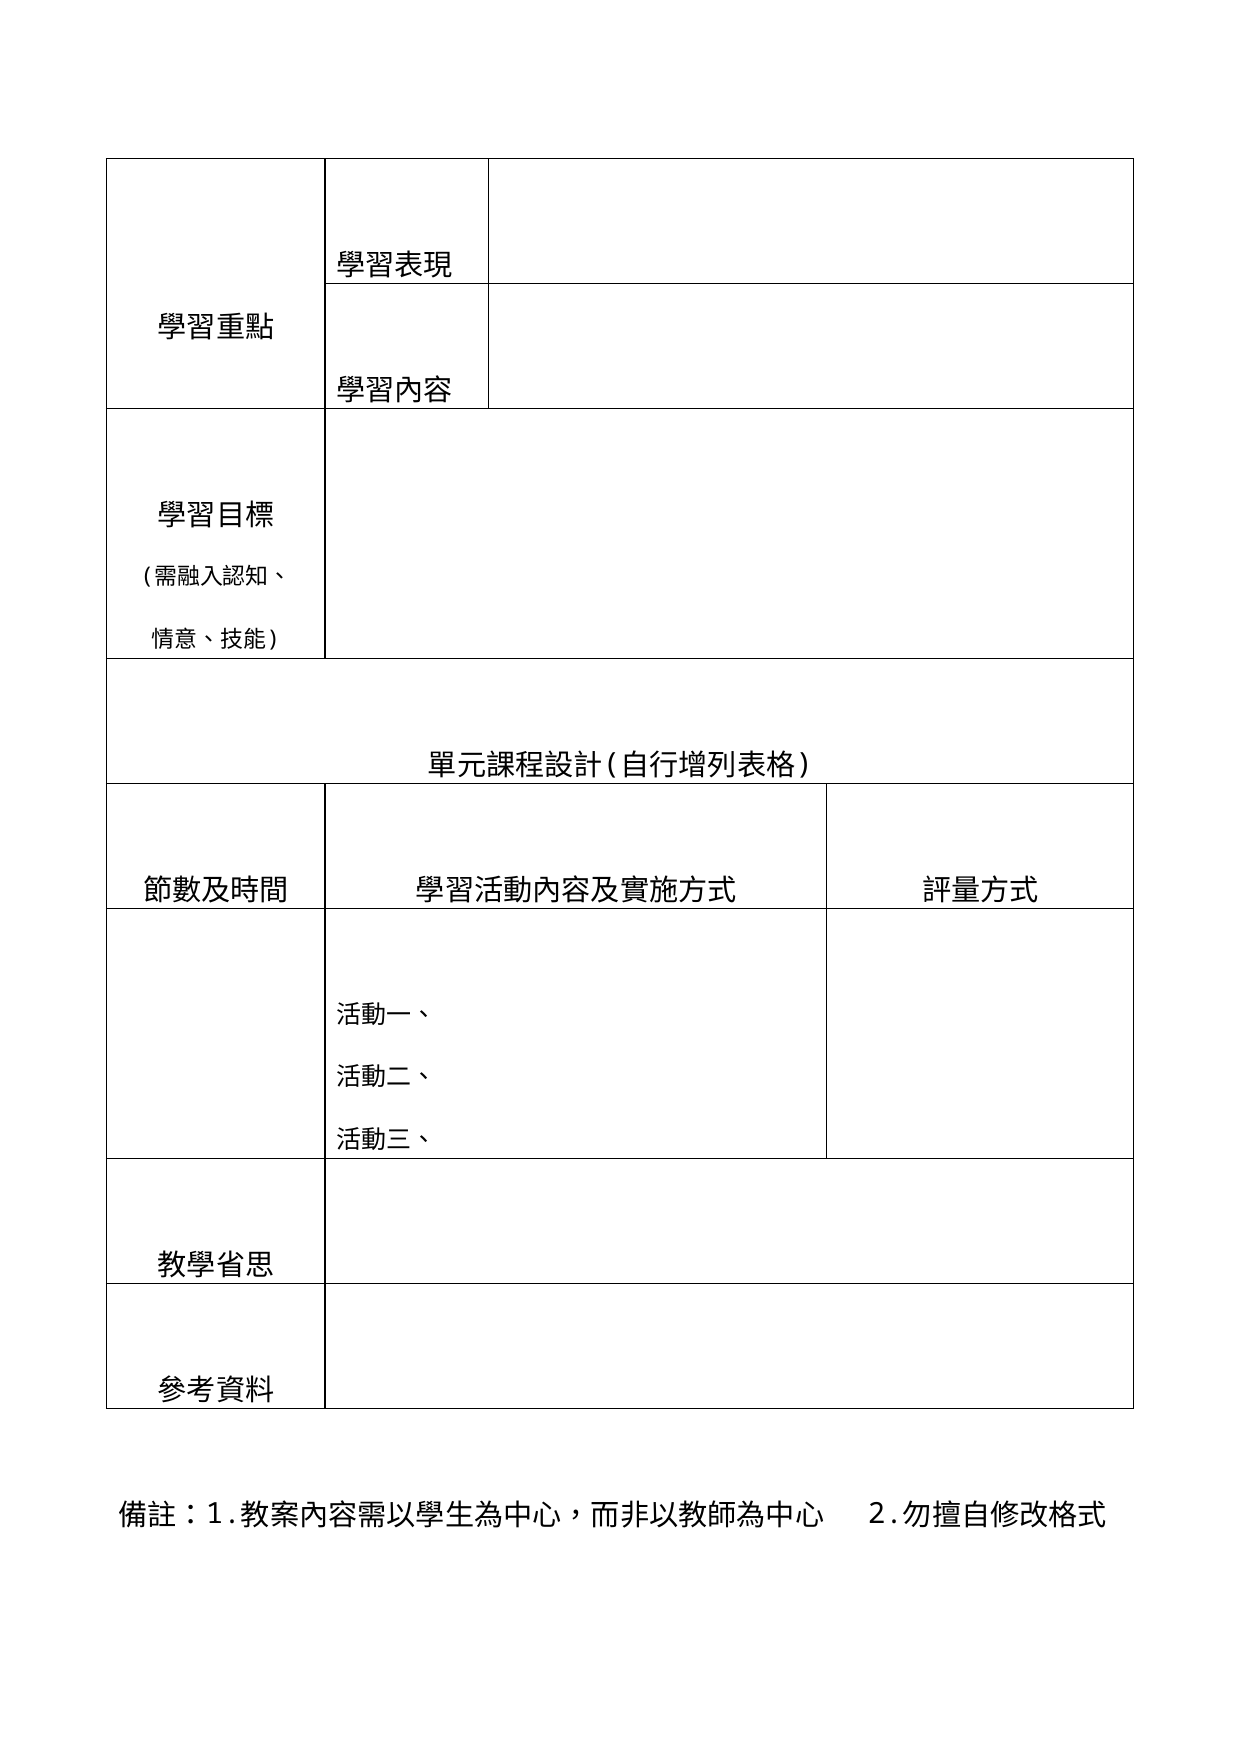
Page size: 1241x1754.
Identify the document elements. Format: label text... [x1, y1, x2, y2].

table_cell 教學省思 [107, 1159, 324, 1283]
table_cell [326, 1284, 1133, 1408]
table_cell 參考資料 [107, 1284, 324, 1408]
table_cell 評量方式 [827, 784, 1133, 908]
table_cell 節數及時間 [107, 784, 324, 908]
table_cell [326, 409, 1133, 658]
table_cell 學習表現 [326, 159, 488, 283]
table_cell 活動一、 活動二、 活動三、 [326, 909, 826, 1158]
table_cell [489, 284, 1133, 408]
text 備註：1.教案內容需以學生為中心，而非以教師為中心 2.勿擅自修改格式 [118, 1471, 1122, 1533]
table_cell 單元課程設計(自行增列表格) [107, 659, 1133, 783]
table_cell [326, 1159, 1133, 1283]
table_cell [827, 909, 1133, 1158]
table_cell 學習活動內容及實施方式 [326, 784, 826, 908]
table_cell [107, 909, 324, 1158]
table_cell 學習內容 [326, 284, 488, 408]
table_cell 學習目標 (需融入認知、 情意、技能) [107, 409, 324, 658]
table_cell 學習重點 [107, 159, 324, 408]
table_cell [489, 159, 1133, 283]
